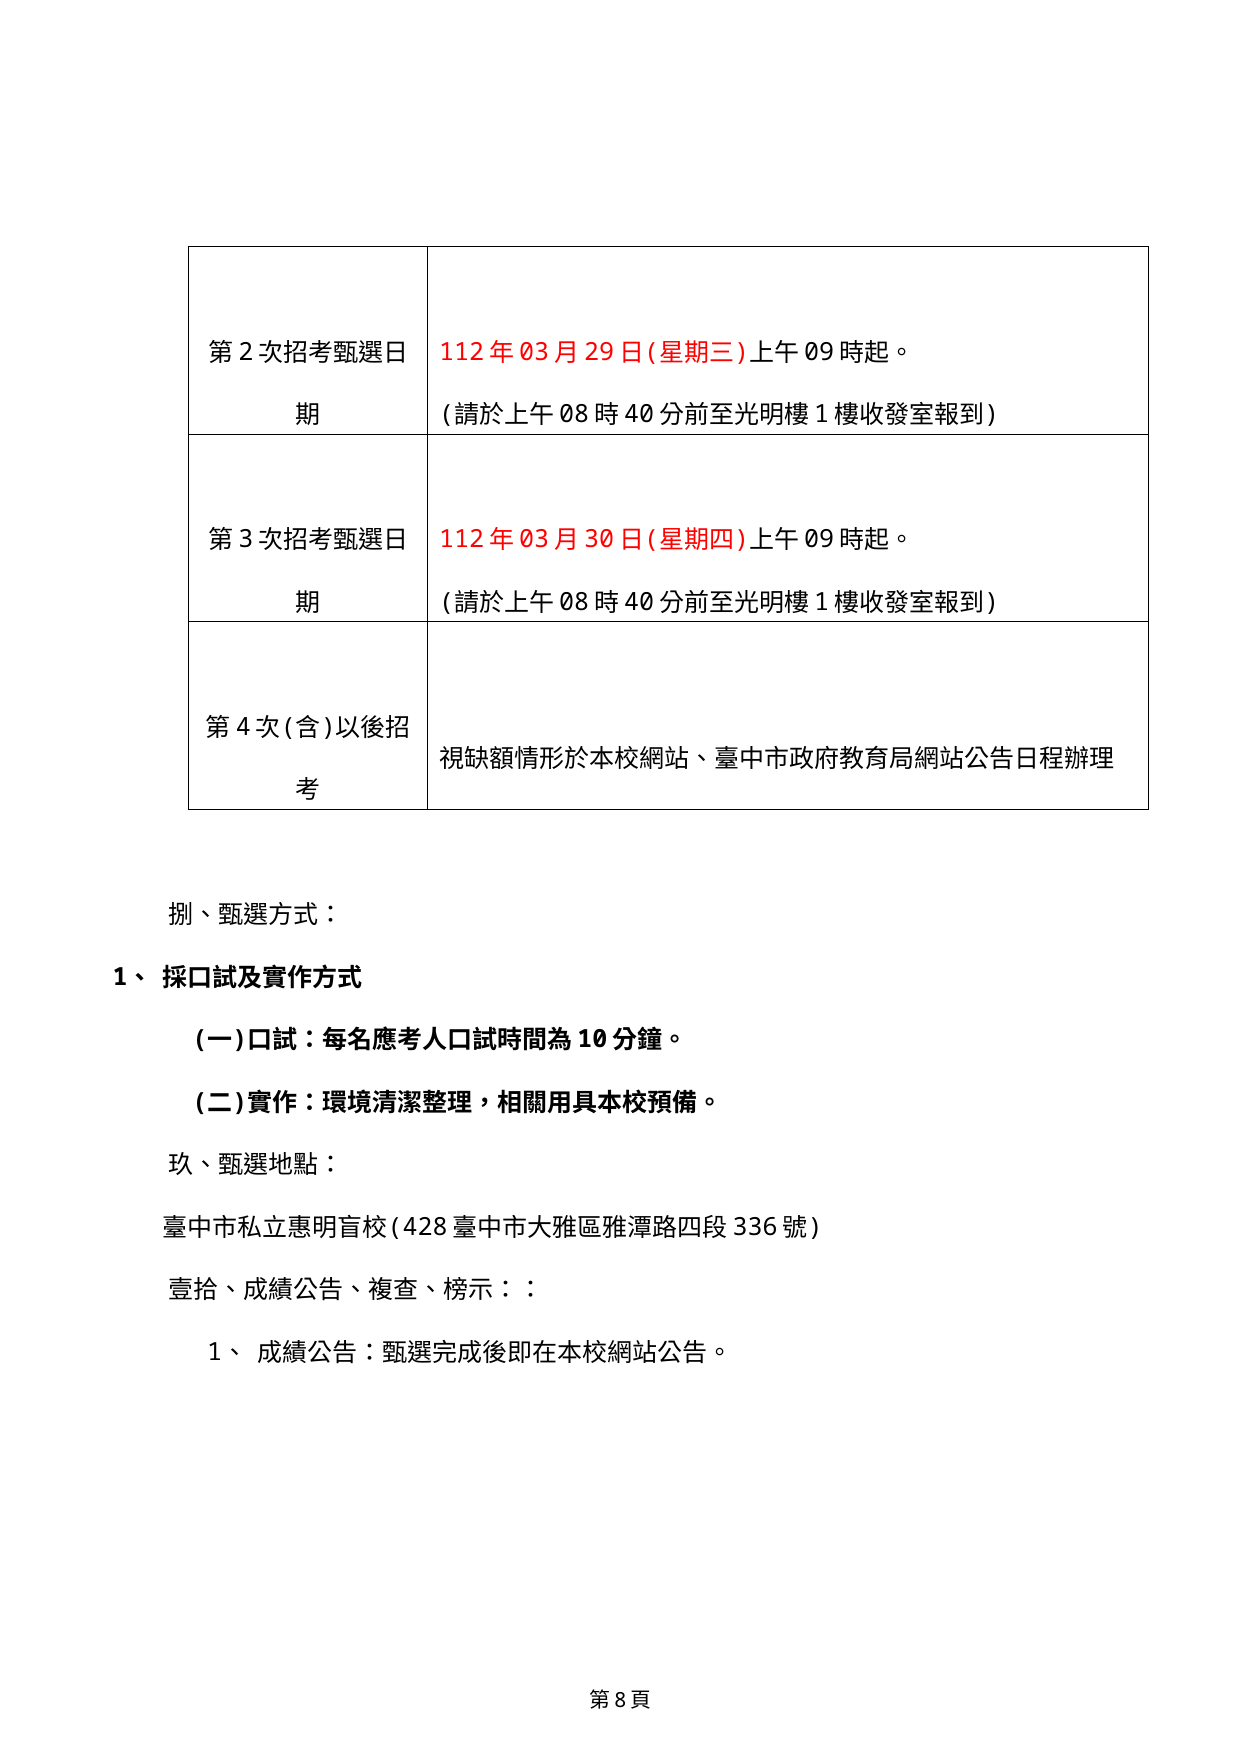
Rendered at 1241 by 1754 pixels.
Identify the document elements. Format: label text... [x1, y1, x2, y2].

text (一)口試：每名應考人口試時間為10分鐘。 [192, 996, 1122, 1058]
list 甄選方式： [168, 871, 1122, 933]
list 成績公告、複查、榜示：： [168, 1246, 1122, 1308]
list 成績公告：甄選完成後即在本校網站公告。 [207, 1308, 1122, 1371]
text (二)實作：環境清潔整理，相關用具本校預備。 [192, 1058, 1122, 1121]
table_cell 第2次招考甄選日期 [189, 247, 427, 433]
table_cell 視缺額情形於本校網站、臺中市政府教育局網站公告日程辦理 [428, 622, 1148, 808]
table_cell 第3次招考甄選日期 [189, 435, 427, 621]
table_cell 112年03月29日(星期三)上午09時起。 (請於上午08時40分前至光明樓1樓收發室報到) [428, 247, 1148, 433]
text 臺中市私立惠明盲校(428臺中市大雅區雅潭路四段336號) [162, 1183, 1122, 1246]
table_cell 112年03月30日(星期四)上午09時起。 (請於上午08時40分前至光明樓1樓收發室報到) [428, 435, 1148, 621]
list 採口試及實作方式 [112, 933, 1122, 996]
table_cell 第4次(含)以後招考 [189, 622, 427, 808]
list 甄選地點： [168, 1121, 1122, 1183]
